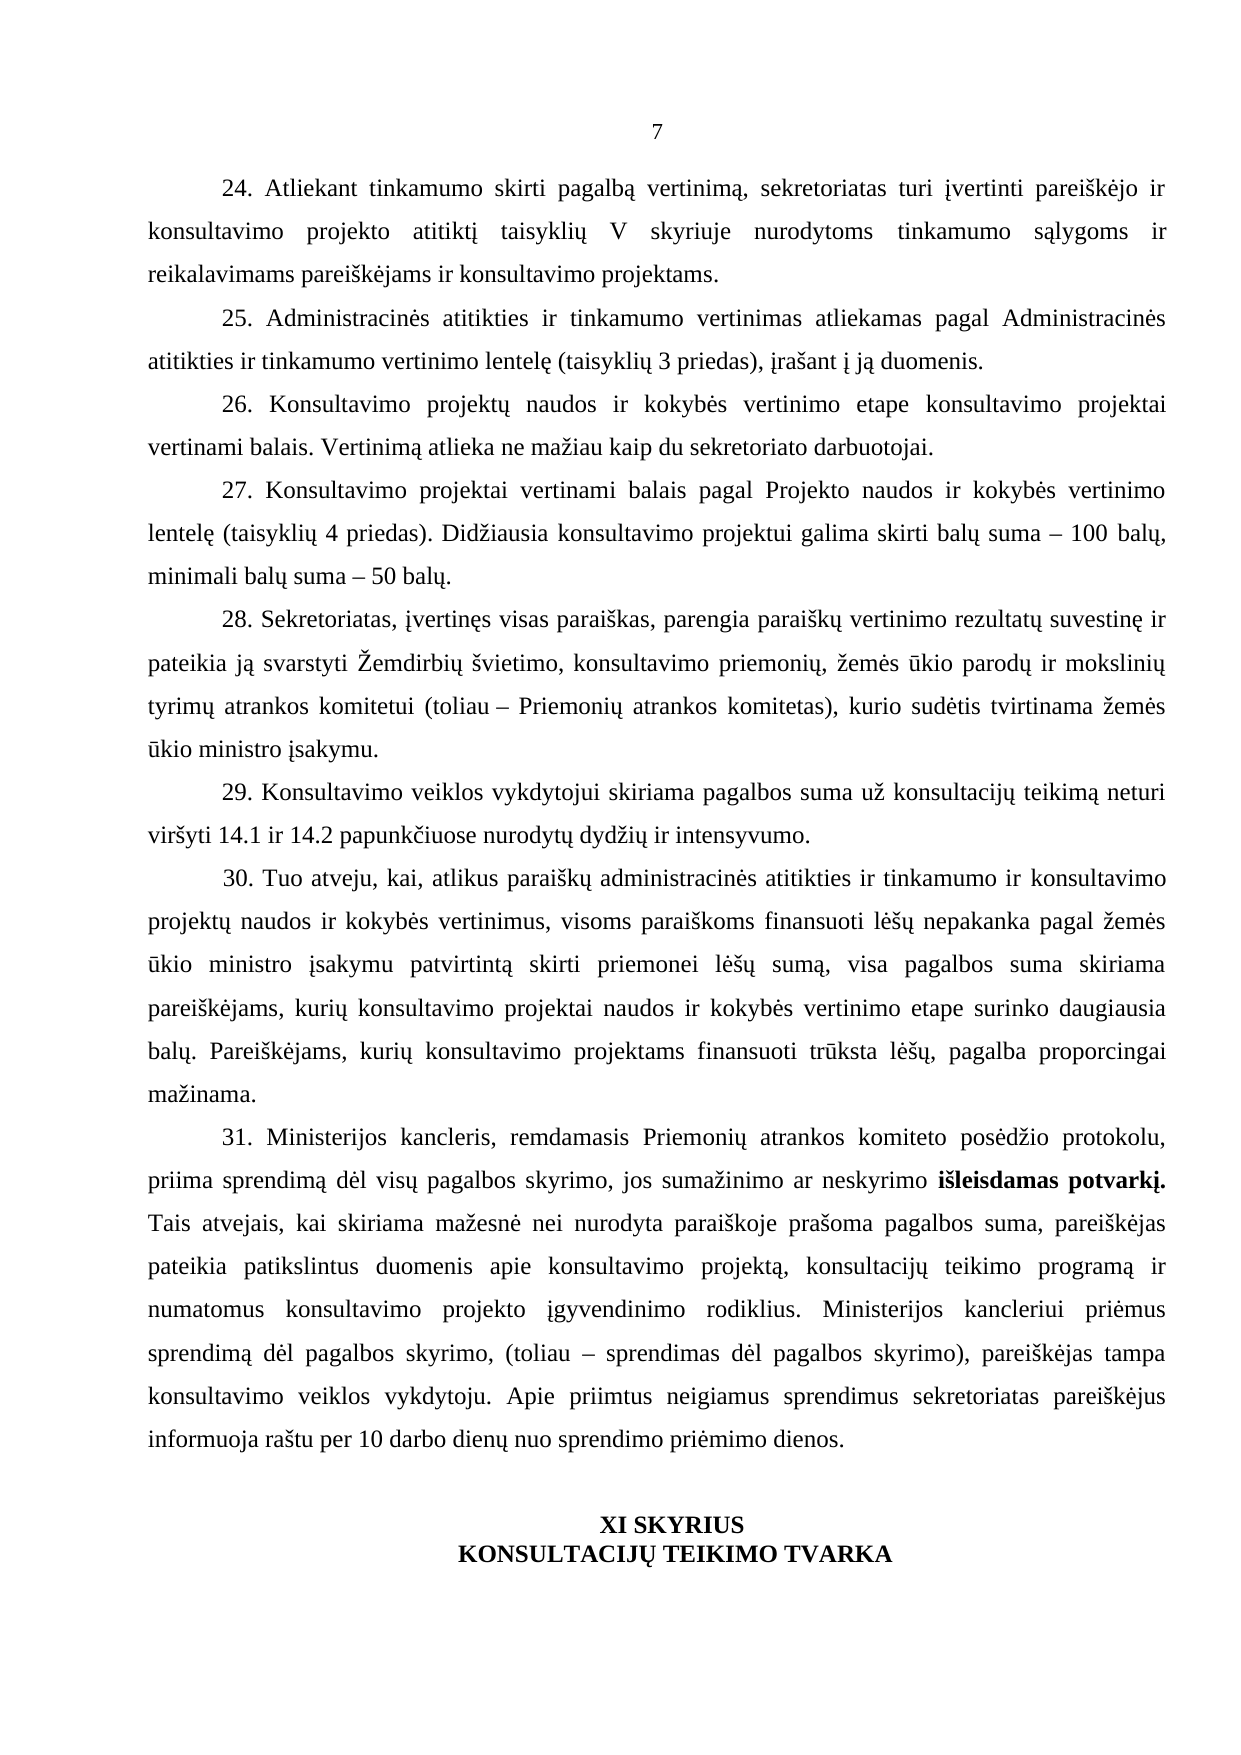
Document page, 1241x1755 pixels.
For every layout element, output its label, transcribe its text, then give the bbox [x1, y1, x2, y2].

text 29. Konsultavimo veiklos vykdytojui skiriama pagalbos suma už konsultacijų teikimą neturi viršyti 14.1 ir 14.2 papunkčiuose nurodytų dydžių ir intensyvumo. [148, 777, 1167, 849]
text 30. Tuo atveju, kai, atlikus paraiškų administracinės atitikties ir tinkamumo ir konsultavimo projektų naudos ir kokybės vertinimus, visoms paraiškoms finansuoti lėšų nepakanka pagal žemės ūkio ministro įsakymu patvirtintą skirti priemonei lėšų sumą, visa pagalbos suma skiriama pareiškėjams, kurių konsultavimo projektai naudos ir kokybės vertinimo etape surinko daugiausia balų. Pareiškėjams, kurių konsultavimo projektams finansuoti trūksta lėšų, pagalba proporcingai mažinama. [148, 863, 1167, 1108]
text 28. Sekretoriatas, įvertinęs visas paraiškas, parengia paraiškų vertinimo rezultatų suvestinę ir pateikia ją svarstyti Žemdirbių švietimo, konsultavimo priemonių, žemės ūkio parodų ir mokslinių tyrimų atrankos komitetui (toliau – Priemonių atrankos komitetas), kurio sudėtis tvirtinama žemės ūkio ministro įsakymu. [148, 604, 1167, 763]
text 25. Administracinės atitikties ir tinkamumo vertinimas atliekamas pagal Administracinės atitikties ir tinkamumo vertinimo lentelę (taisyklių 3 priedas), įrašant į ją duomenis. [148, 303, 1167, 374]
text KONSULTACIJŲ TEIKIMO TVARKA [148, 1539, 1167, 1568]
text 27. Konsultavimo projektai vertinami balais pagal Projekto naudos ir kokybės vertinimo lentelę (taisyklių 4 priedas). Didžiausia konsultavimo projektui galima skirti balų suma – 100 balų, minimali balų suma – 50 balų. [148, 475, 1167, 590]
text 26. Konsultavimo projektų naudos ir kokybės vertinimo etape konsultavimo projektai vertinami balais. Vertinimą atlieka ne mažiau kaip du sekretoriato darbuotojai. [148, 389, 1167, 461]
text 24. Atliekant tinkamumo skirti pagalbą vertinimą, sekretoriatas turi įvertinti pareiškėjo ir konsultavimo projekto atitiktį taisyklių V skyriuje nurodytoms tinkamumo sąlygoms ir reikalavimams pareiškėjams ir konsultavimo projektams. [148, 173, 1167, 288]
text 31. Ministerijos kancleris, remdamasis Priemonių atrankos komiteto posėdžio protokolu, priima sprendimą dėl visų pagalbos skyrimo, jos sumažinimo ar neskyrimo išleisdamas potvarkį. Tais atvejais, kai skiriama mažesnė nei nurodyta paraiškoje prašoma pagalbos suma, pareiškėjas pateikia patikslintus duomenis apie konsultavimo projektą, konsultacijų teikimo programą ir numatomus konsultavimo projekto įgyvendinimo rodiklius. Ministerijos kancleriui priėmus sprendimą dėl pagalbos skyrimo, (toliau – sprendimas dėl pagalbos skyrimo), pareiškėjas tampa konsultavimo veiklos vykdytoju. Apie priimtus neigiamus sprendimus sekretoriatas pareiškėjus informuoja raštu per 10 darbo dienų nuo sprendimo priėmimo dienos. [148, 1122, 1167, 1453]
text XI SKYRIUS [148, 1510, 1167, 1539]
